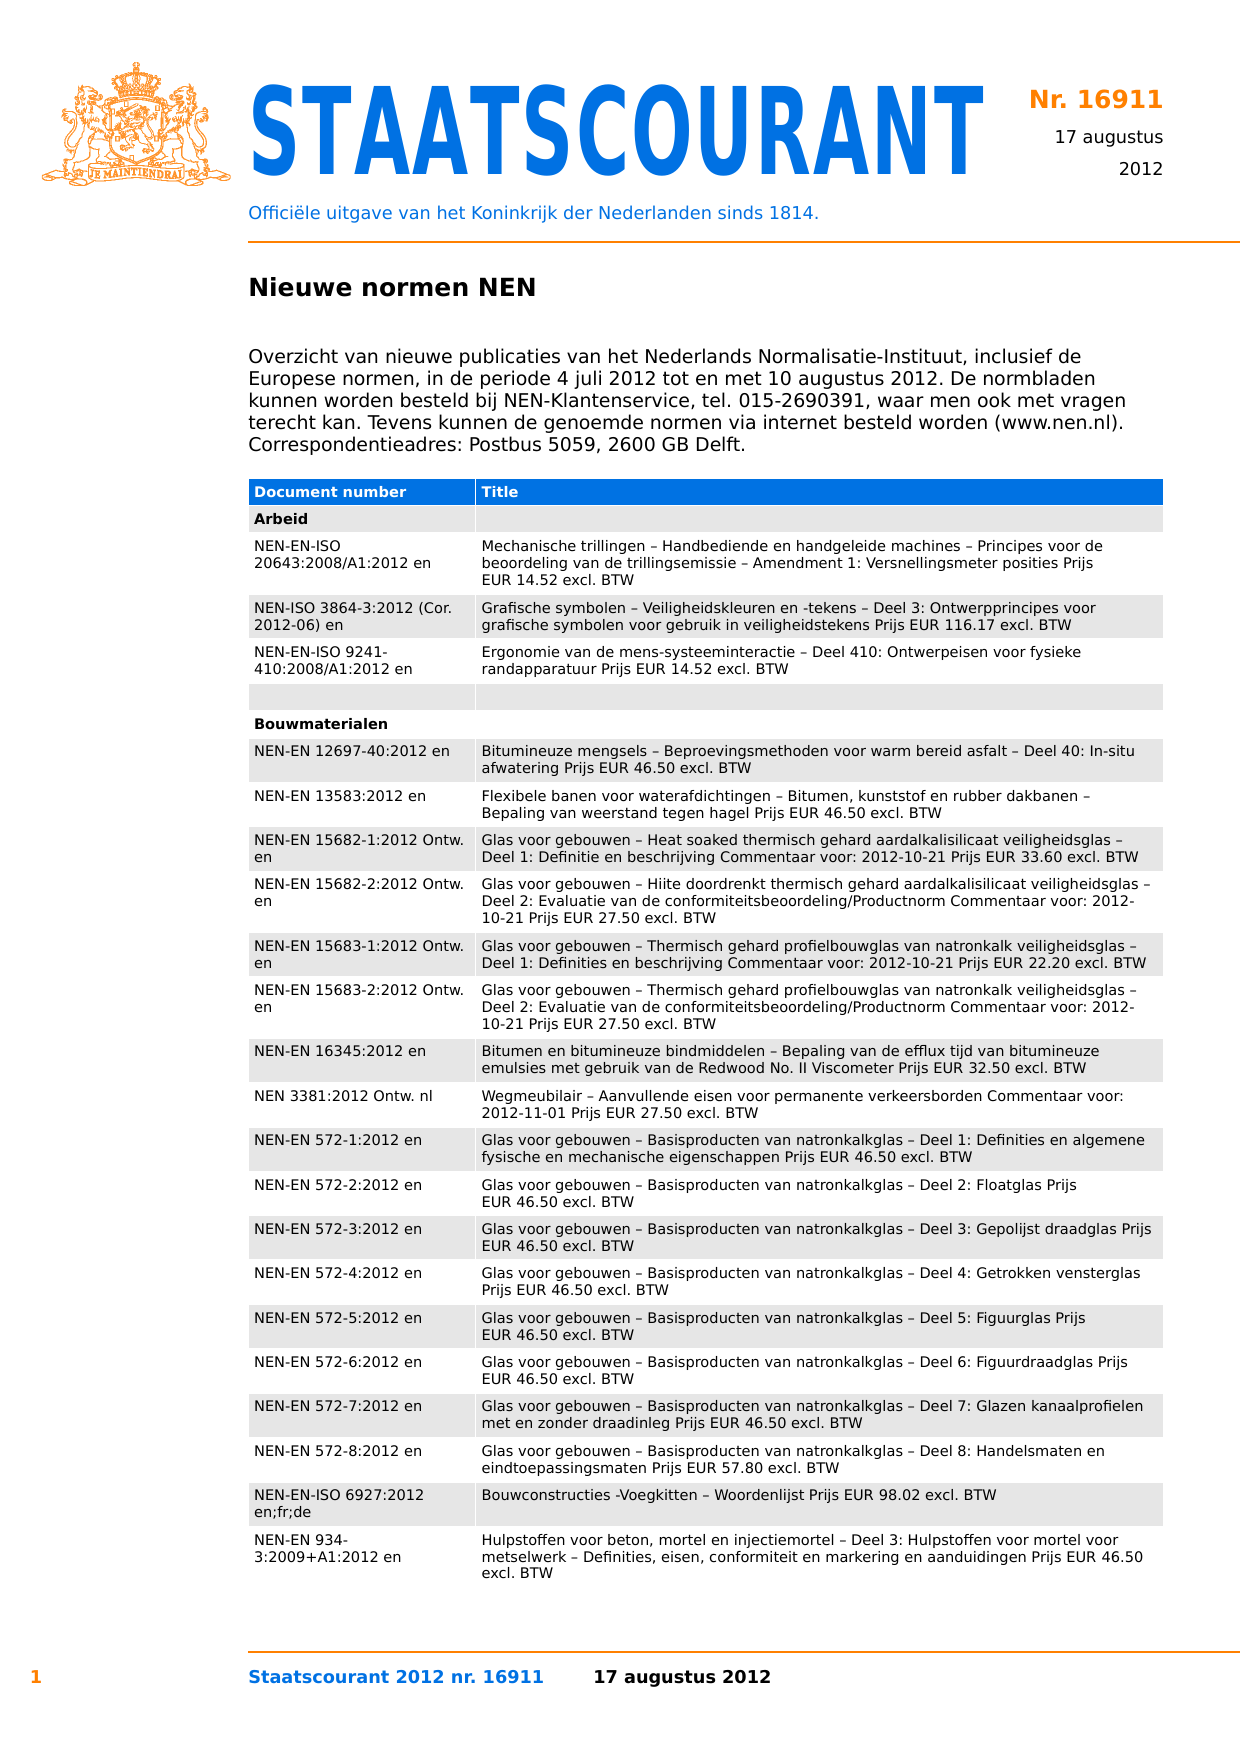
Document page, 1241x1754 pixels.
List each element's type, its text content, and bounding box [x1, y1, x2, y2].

table_cell Glas voor gebouwen – Basisproducten van natronkalkglas – Deel 2: Floatglas Prijs EUR 46.50 excl. BTW [476, 1172, 1163, 1215]
table_cell NEN-EN 572-1:2012 en [249, 1128, 475, 1171]
table_cell [476, 506, 1163, 532]
table_cell [476, 711, 1163, 737]
table_header Document number [249, 479, 475, 505]
table_cell NEN-EN 16345:2012 en [249, 1039, 475, 1082]
table_header Title [476, 479, 1163, 505]
table_cell [476, 684, 1163, 710]
table_cell NEN-EN 572-4:2012 en [249, 1261, 475, 1304]
picture [41, 62, 231, 186]
table_cell Glas voor gebouwen – Thermisch gehard profielbouwglas van natronkalk veiligheidsglas – Deel 2: Evaluatie van de conformiteitsbeoordeling/Productnorm Commentaar voor: 2012-10-21 Prijs EUR 27.50 excl. BTW [476, 977, 1163, 1038]
table_cell Bitumineuze mengsels – Beproevingsmethoden voor warm bereid asfalt – Deel 40: In-situ afwatering Prijs EUR 46.50 excl. BTW [476, 739, 1163, 782]
table_cell NEN-EN 572-3:2012 en [249, 1216, 475, 1259]
table_cell NEN 3381:2012 Ontw. nl [249, 1083, 475, 1126]
table_cell Glas voor gebouwen – Basisproducten van natronkalkglas – Deel 4: Getrokken vensterglas Prijs EUR 46.50 excl. BTW [476, 1261, 1163, 1304]
table_cell Flexibele banen voor waterafdichtingen – Bitumen, kunststof en rubber dakbanen – Bepaling van weerstand tegen hagel Prijs EUR 46.50 excl. BTW [476, 783, 1163, 826]
table_cell Glas voor gebouwen – Hiite doordrenkt thermisch gehard aardalkalisilicaat veiligheidsglas – Deel 2: Evaluatie van de conformiteitsbeoordeling/Productnorm Commentaar voor: 2012-10-21 Prijs EUR 27.50 excl. BTW [476, 872, 1163, 932]
table_cell Ergonomie van de mens-systeeminteractie – Deel 410: Ontwerpeisen voor fysieke randapparatuur Prijs EUR 14.52 excl. BTW [476, 639, 1163, 683]
table_cell Glas voor gebouwen – Basisproducten van natronkalkglas – Deel 3: Gepolijst draadglas Prijs EUR 46.50 excl. BTW [476, 1216, 1163, 1259]
table_cell NEN-ISO 3864-3:2012 (Cor. 2012-06) en [249, 595, 475, 638]
table_cell NEN-EN 15682-2:2012 Ontw. en [249, 872, 475, 932]
table_cell NEN-EN-ISO 9241-410:2008/A1:2012 en [249, 639, 475, 683]
table_cell Grafische symbolen – Veiligheidskleuren en -tekens – Deel 3: Ontwerpprincipes voor grafische symbolen voor gebruik in veiligheidstekens Prijs EUR 116.17 excl. BTW [476, 595, 1163, 638]
table_cell NEN-EN-ISO 6927:2012 en;fr;de [249, 1483, 475, 1526]
table_cell Glas voor gebouwen – Basisproducten van natronkalkglas – Deel 5: Figuurglas Prijs EUR 46.50 excl. BTW [476, 1305, 1163, 1348]
table_cell Wegmeubilair – Aanvullende eisen voor permanente verkeersborden Commentaar voor: 2012-11-01 Prijs EUR 27.50 excl. BTW [476, 1083, 1163, 1126]
table_cell Glas voor gebouwen – Basisproducten van natronkalkglas – Deel 8: Handelsmaten en eindtoepassingsmaten Prijs EUR 57.80 excl. BTW [476, 1438, 1163, 1481]
table_cell NEN-EN 12697-40:2012 en [249, 739, 475, 782]
table_cell NEN-EN 934-3:2009+A1:2012 en [249, 1527, 475, 1587]
table_cell Officiële uitgave van het Koninkrijk der Nederlanden sinds 1814. [248, 203, 1240, 241]
table_cell NEN-EN 15683-1:2012 Ontw. en [249, 933, 475, 976]
table_cell NEN-EN 572-5:2012 en [249, 1305, 475, 1348]
table_header [25, 62, 248, 241]
table_cell NEN-EN 572-7:2012 en [249, 1394, 475, 1437]
text Overzicht van nieuwe publicaties van het Nederlands Normalisatie-Instituut, inclusief de Europese normen, in de periode 4 juli 2012 tot en met 10 augustus 2012. De normbladen kunnen worden besteld bij NEN-Klantenservice, tel. 015-2690391, waar men ook met vragen terecht kan. Tevens kunnen de genoemde normen via internet besteld worden (www.nen.nl). Correspondentieadres: Postbus 5059, 2600 GB Delft. [248, 346, 1163, 456]
table_cell NEN-EN 572-6:2012 en [249, 1349, 475, 1393]
table_cell Glas voor gebouwen – Thermisch gehard profielbouwglas van natronkalk veiligheidsglas – Deel 1: Definities en beschrijving Commentaar voor: 2012-10-21 Prijs EUR 22.20 excl. BTW [476, 933, 1163, 976]
subtitle Nieuwe normen NEN [248, 273, 1163, 302]
table_cell [249, 684, 475, 710]
table_cell Mechanische trillingen – Handbediende en handgeleide machines – Principes voor de beoordeling van de trillingsemissie – Amendment 1: Versnellingsmeter posities Prijs EUR 14.52 excl. BTW [476, 534, 1163, 594]
table_cell Bouwconstructies -Voegkitten – Woordenlijst Prijs EUR 98.02 excl. BTW [476, 1483, 1163, 1526]
table_cell NEN-EN 572-2:2012 en [249, 1172, 475, 1215]
table_cell Bouwmaterialen [249, 711, 475, 737]
table_cell 17 augustus [998, 121, 1240, 153]
table_cell NEN-EN 572-8:2012 en [249, 1438, 475, 1481]
table_header STAATSCOURANT [248, 62, 998, 203]
table_cell Arbeid [249, 506, 475, 532]
table_cell Hulpstoffen voor beton, mortel en injectiemortel – Deel 3: Hulpstoffen voor mortel voor metselwerk – Definities, eisen, conformiteit en markering en aanduidingen Prijs EUR 46.50 excl. BTW [476, 1527, 1163, 1587]
table_header Nr. 16911 [998, 62, 1240, 121]
table_cell Bitumen en bitumineuze bindmiddelen – Bepaling van de efflux tijd van bitumineuze emulsies met gebruik van de Redwood No. II Viscometer Prijs EUR 32.50 excl. BTW [476, 1039, 1163, 1082]
table_cell Glas voor gebouwen – Basisproducten van natronkalkglas – Deel 6: Figuurdraadglas Prijs EUR 46.50 excl. BTW [476, 1349, 1163, 1393]
table_cell NEN-EN 15683-2:2012 Ontw. en [249, 977, 475, 1038]
table_cell NEN-EN 13583:2012 en [249, 783, 475, 826]
table_cell NEN-EN 15682-1:2012 Ontw. en [249, 827, 475, 871]
table_cell Glas voor gebouwen – Basisproducten van natronkalkglas – Deel 7: Glazen kanaalprofielen met en zonder draadinleg Prijs EUR 46.50 excl. BTW [476, 1394, 1163, 1437]
table_cell NEN-EN-ISO 20643:2008/A1:2012 en [249, 534, 475, 594]
table_cell Glas voor gebouwen – Heat soaked thermisch gehard aardalkalisilicaat veiligheidsglas – Deel 1: Definitie en beschrijving Commentaar voor: 2012-10-21 Prijs EUR 33.60 excl. BTW [476, 827, 1163, 871]
table_cell 2012 [998, 153, 1240, 203]
table_cell Glas voor gebouwen – Basisproducten van natronkalkglas – Deel 1: Definities en algemene fysische en mechanische eigenschappen Prijs EUR 46.50 excl. BTW [476, 1128, 1163, 1171]
